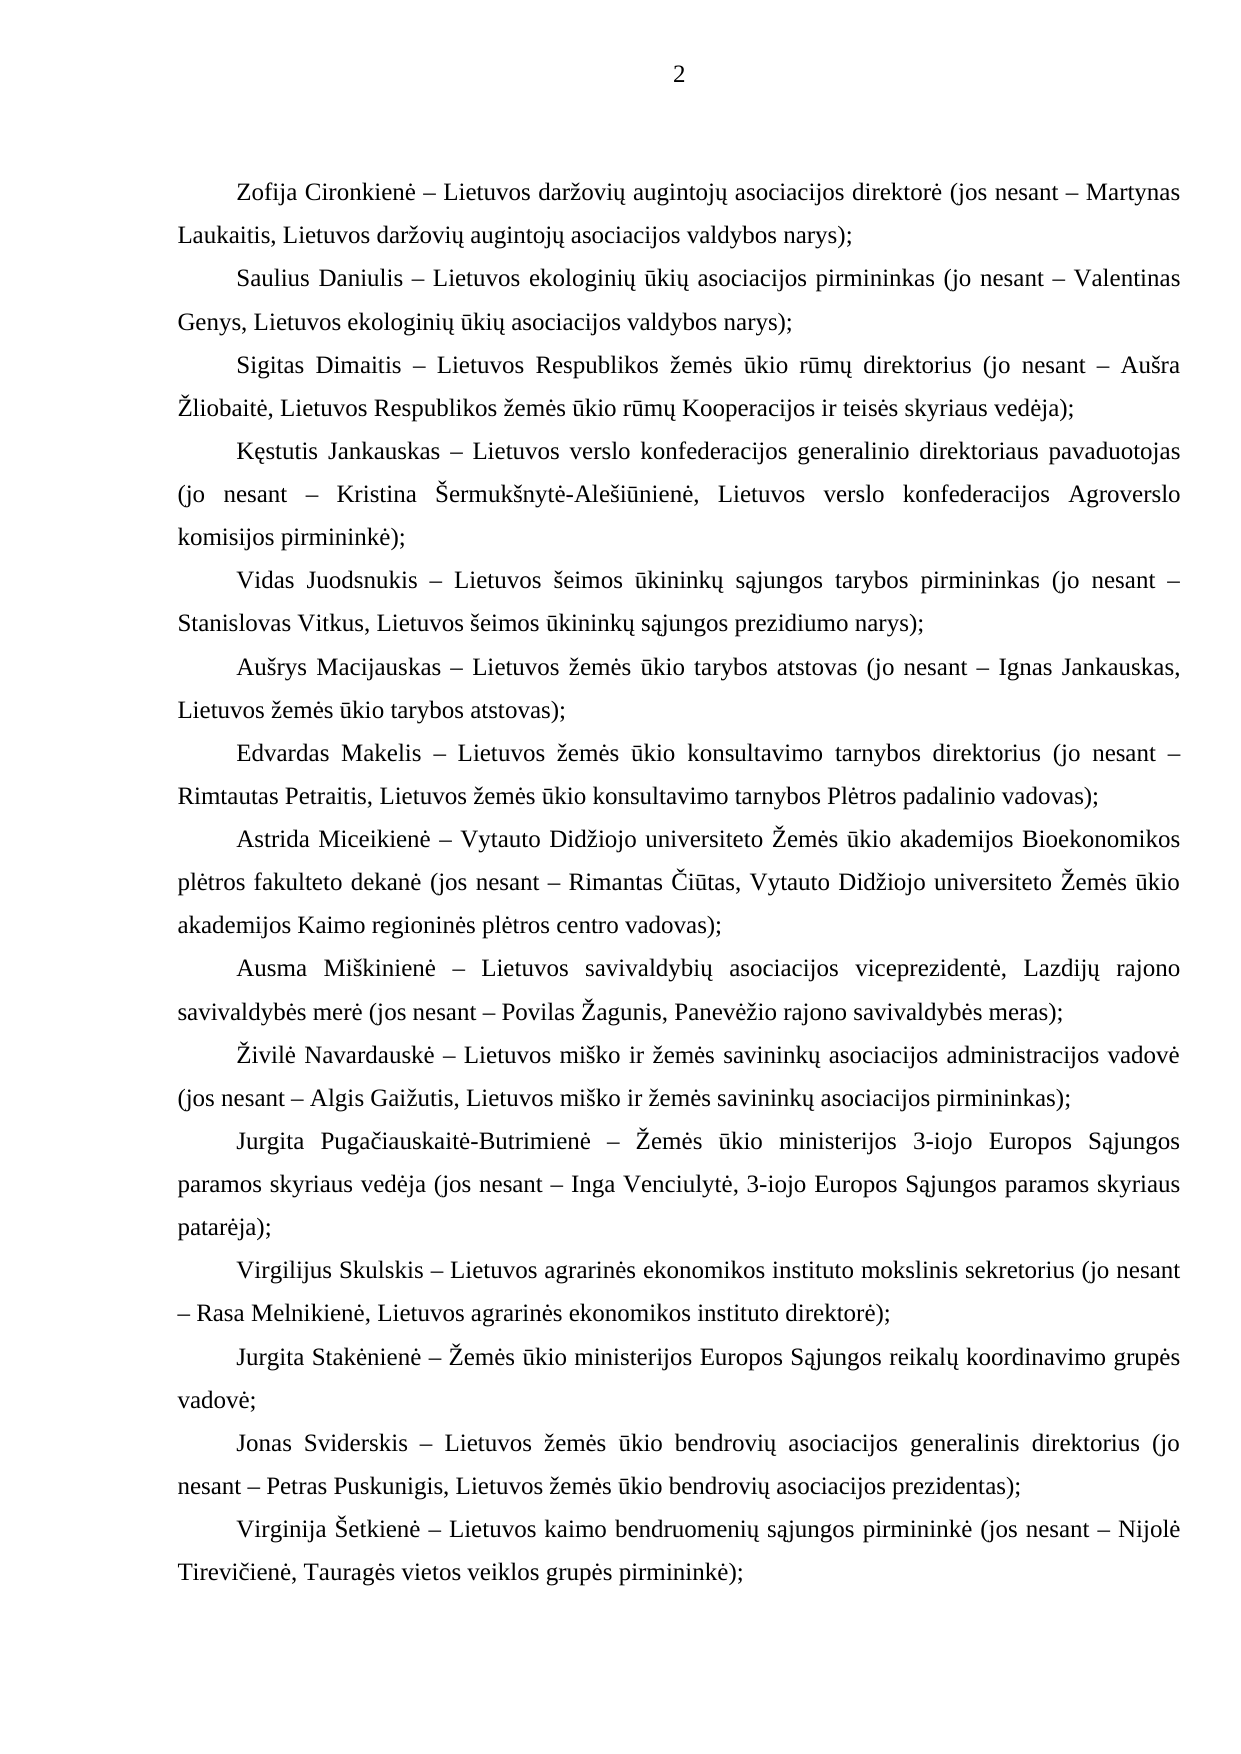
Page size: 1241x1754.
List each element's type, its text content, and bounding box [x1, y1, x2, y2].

text Saulius Daniulis – Lietuvos ekologinių ūkių asociacijos pirmininkas (jo nesant – Valentinas Genys, Lietuvos ekologinių ūkių asociacijos valdybos narys); [177, 263, 1181, 335]
text Vidas Juodsnukis – Lietuvos šeimos ūkininkų sąjungos tarybos pirmininkas (jo nesant – Stanislovas Vitkus, Lietuvos šeimos ūkininkų sąjungos prezidiumo narys); [177, 565, 1181, 637]
text Astrida Miceikienė – Vytauto Didžiojo universiteto Žemės ūkio akademijos Bioekonomikos plėtros fakulteto dekanė (jos nesant – Rimantas Čiūtas, Vytauto Didžiojo universiteto Žemės ūkio akademijos Kaimo regioninės plėtros centro vadovas); [177, 824, 1181, 939]
text Aušrys Macijauskas – Lietuvos žemės ūkio tarybos atstovas (jo nesant – Ignas Jankauskas, Lietuvos žemės ūkio tarybos atstovas); [177, 652, 1181, 723]
text Zofija Cironkienė – Lietuvos daržovių augintojų asociacijos direktorė (jos nesant – Martynas Laukaitis, Lietuvos daržovių augintojų asociacijos valdybos narys); [177, 177, 1181, 249]
text Jonas Sviderskis – Lietuvos žemės ūkio bendrovių asociacijos generalinis direktorius (jo nesant – Petras Puskunigis, Lietuvos žemės ūkio bendrovių asociacijos prezidentas); [177, 1428, 1181, 1500]
text Virginija Šetkienė – Lietuvos kaimo bendruomenių sąjungos pirmininkė (jos nesant – Nijolė Tirevičienė, Tauragės vietos veiklos grupės pirmininkė); [177, 1514, 1181, 1586]
text Edvardas Makelis – Lietuvos žemės ūkio konsultavimo tarnybos direktorius (jo nesant – Rimtautas Petraitis, Lietuvos žemės ūkio konsultavimo tarnybos Plėtros padalinio vadovas); [177, 738, 1181, 810]
text Virgilijus Skulskis – Lietuvos agrarinės ekonomikos instituto mokslinis sekretorius (jo nesant – Rasa Melnikienė, Lietuvos agrarinės ekonomikos instituto direktorė); [177, 1255, 1181, 1327]
text Ausma Miškinienė – Lietuvos savivaldybių asociacijos viceprezidentė, Lazdijų rajono savivaldybės merė (jos nesant – Povilas Žagunis, Panevėžio rajono savivaldybės meras); [177, 953, 1181, 1025]
text Jurgita Stakėnienė – Žemės ūkio ministerijos Europos Sąjungos reikalų koordinavimo grupės vadovė; [177, 1342, 1181, 1413]
text Kęstutis Jankauskas – Lietuvos verslo konfederacijos generalinio direktoriaus pavaduotojas (jo nesant – Kristina Šermukšnytė-Alešiūnienė, Lietuvos verslo konfederacijos Agroverslo komisijos pirmininkė); [177, 436, 1181, 551]
text Živilė Navardauskė – Lietuvos miško ir žemės savininkų asociacijos administracijos vadovė (jos nesant – Algis Gaižutis, Lietuvos miško ir žemės savininkų asociacijos pirmininkas); [177, 1040, 1181, 1112]
text Jurgita Pugačiauskaitė-Butrimienė – Žemės ūkio ministerijos 3-iojo Europos Sąjungos paramos skyriaus vedėja (jos nesant – Inga Venciulytė, 3-iojo Europos Sąjungos paramos skyriaus patarėja); [177, 1126, 1181, 1241]
text Sigitas Dimaitis – Lietuvos Respublikos žemės ūkio rūmų direktorius (jo nesant – Aušra Žliobaitė, Lietuvos Respublikos žemės ūkio rūmų Kooperacijos ir teisės skyriaus vedėja); [177, 350, 1181, 422]
